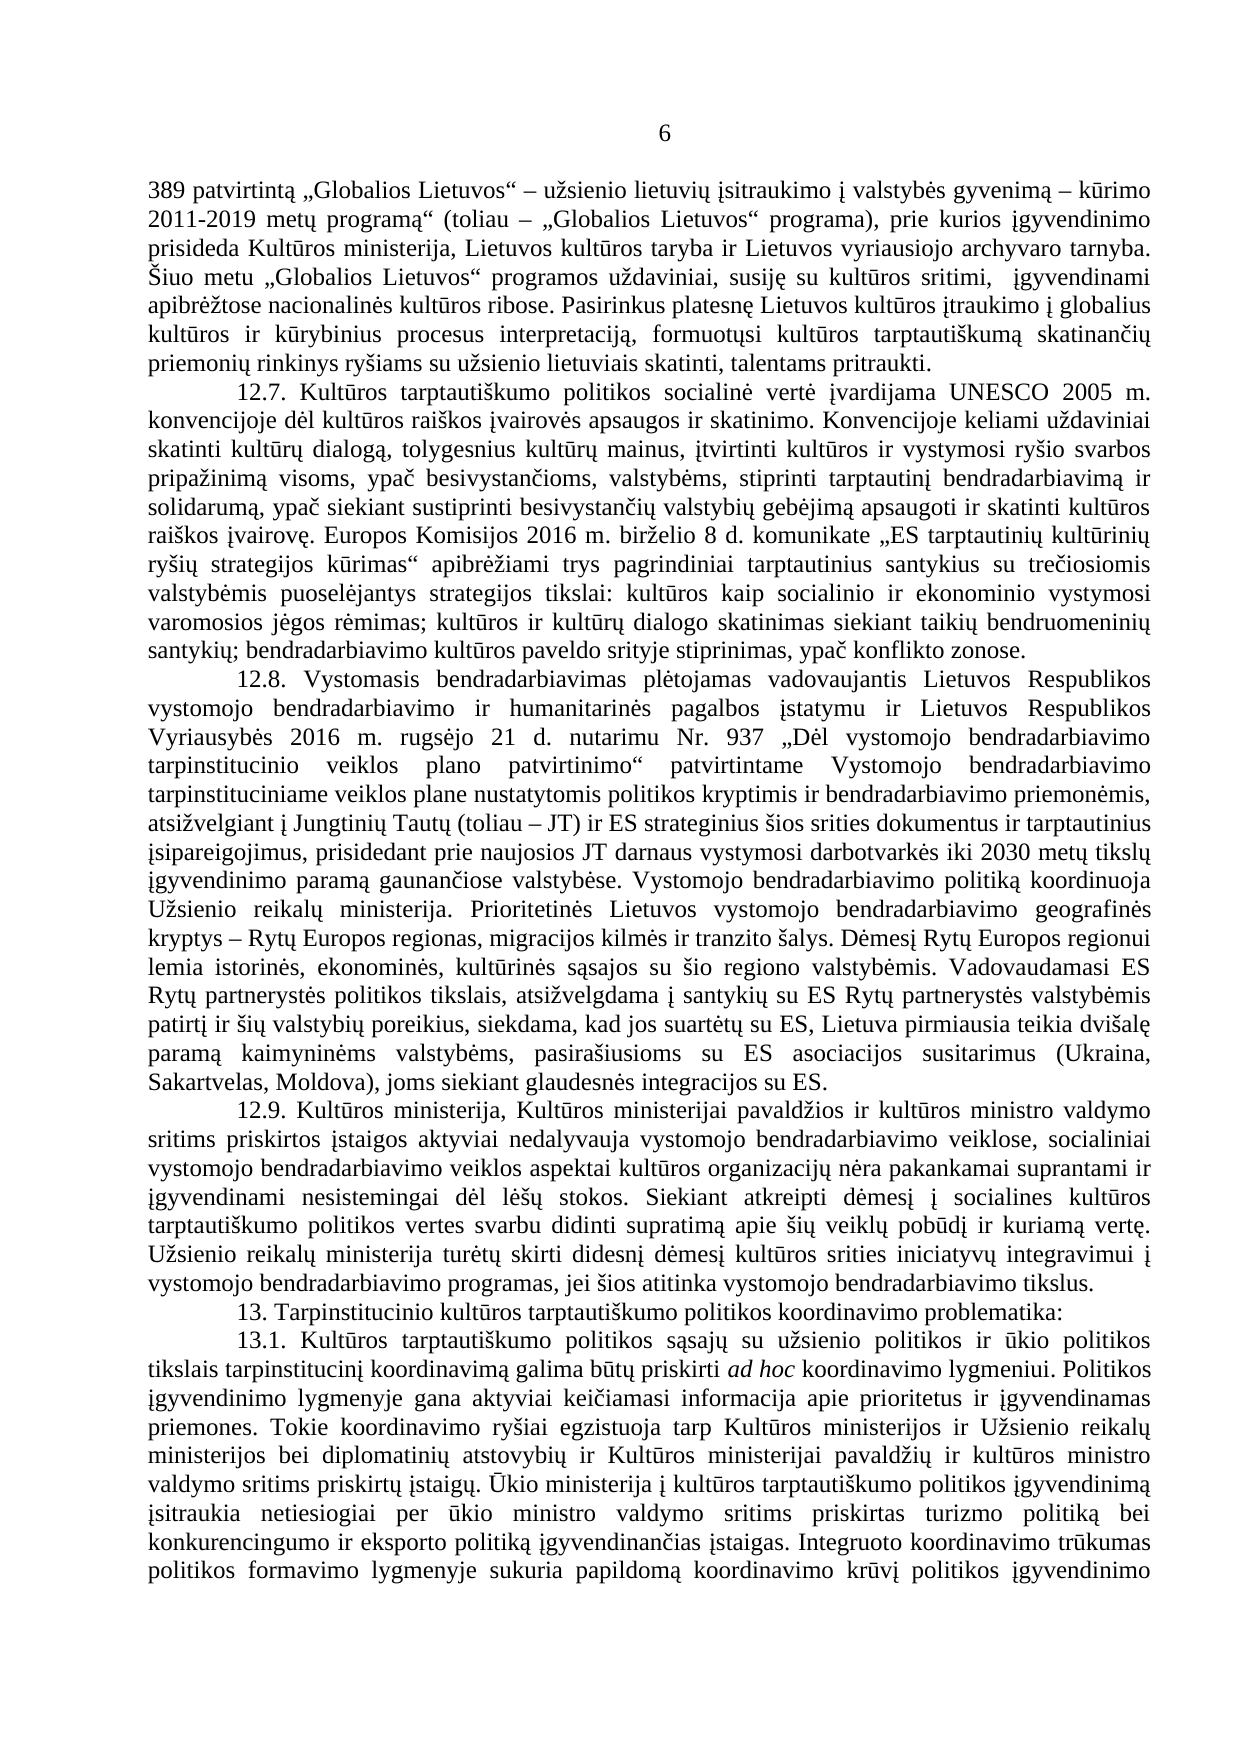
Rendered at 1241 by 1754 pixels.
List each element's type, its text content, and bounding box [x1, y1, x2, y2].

text 12.7. Kultūros tarptautiškumo politikos socialinė vertė įvardijama UNESCO 2005 m. konvencijoje dėl kultūros raiškos įvairovės apsaugos ir skatinimo. Konvencijoje keliami uždaviniai skatinti kultūrų dialogą, tolygesnius kultūrų mainus, įtvirtinti kultūros ir vystymosi ryšio svarbos pripažinimą visoms, ypač besivystančioms, valstybėms, stiprinti tarptautinį bendradarbiavimą ir solidarumą, ypač siekiant sustiprinti besivystančių valstybių gebėjimą apsaugoti ir skatinti kultūros raiškos įvairovę. Europos Komisijos 2016 m. birželio 8 d. komunikate „ES tarptautinių kultūrinių ryšių strategijos kūrimas“ apibrėžiami trys pagrindiniai tarptautinius santykius su trečiosiomis valstybėmis puoselėjantys strategijos tikslai: kultūros kaip socialinio ir ekonominio vystymosi varomosios jėgos rėmimas; kultūros ir kultūrų dialogo skatinimas siekiant taikių bendruomeninių santykių; bendradarbiavimo kultūros paveldo srityje stiprinimas, ypač konflikto zonose. [148, 377, 1152, 664]
text 13. Tarpinstitucinio kultūros tarptautiškumo politikos koordinavimo problematika: [148, 1297, 1152, 1326]
text 12.8. Vystomasis bendradarbiavimas plėtojamas vadovaujantis Lietuvos Respublikos vystomojo bendradarbiavimo ir humanitarinės pagalbos įstatymu ir Lietuvos Respublikos Vyriausybės 2016 m. rugsėjo 21 d. nutarimu Nr. 937 „Dėl vystomojo bendradarbiavimo tarpinstitucinio veiklos plano patvirtinimo“ patvirtintame Vystomojo bendradarbiavimo tarpinstituciniame veiklos plane nustatytomis politikos kryptimis ir bendradarbiavimo priemonėmis, atsižvelgiant į Jungtinių Tautų (toliau – JT) ir ES strateginius šios srities dokumentus ir tarptautinius įsipareigojimus, prisidedant prie naujosios JT darnaus vystymosi darbotvarkės iki 2030 metų tikslų įgyvendinimo paramą gaunančiose valstybėse. Vystomojo bendradarbiavimo politiką koordinuoja Užsienio reikalų ministerija. Prioritetinės Lietuvos vystomojo bendradarbiavimo geografinės kryptys – Rytų Europos regionas, migracijos kilmės ir tranzito šalys. Dėmesį Rytų Europos regionui lemia istorinės, ekonominės, kultūrinės sąsajos su šio regiono valstybėmis. Vadovaudamasi ES Rytų partnerystės politikos tikslais, atsižvelgdama į santykių su ES Rytų partnerystės valstybėmis patirtį ir šių valstybių poreikius, siekdama, kad jos suartėtų su ES, Lietuva pirmiausia teikia dvišalę paramą kaimyninėms valstybėms, pasirašiusioms su ES asociacijos susitarimus (Ukraina, Sakartvelas, Moldova), joms siekiant glaudesnės integracijos su ES. [148, 664, 1152, 1096]
text 13.1. Kultūros tarptautiškumo politikos sąsajų su užsienio politikos ir ūkio politikos tikslais tarpinstitucinį koordinavimą galima būtų priskirti ad hoc koordinavimo lygmeniui. Politikos įgyvendinimo lygmenyje gana aktyviai keičiamasi informacija apie prioritetus ir įgyvendinamas priemones. Tokie koordinavimo ryšiai egzistuoja tarp Kultūros ministerijos ir Užsienio reikalų ministerijos bei diplomatinių atstovybių ir Kultūros ministerijai pavaldžių ir kultūros ministro valdymo sritims priskirtų įstaigų. Ūkio ministerija į kultūros tarptautiškumo politikos įgyvendinimą įsitraukia netiesiogiai per ūkio ministro valdymo sritims priskirtas turizmo politiką bei konkurencingumo ir eksporto politiką įgyvendinančias įstaigas. Integruoto koordinavimo trūkumas politikos formavimo lygmenyje sukuria papildomą koordinavimo krūvį politikos įgyvendinimo [148, 1326, 1152, 1584]
text 389 patvirtintą „Globalios Lietuvos“ – užsienio lietuvių įsitraukimo į valstybės gyvenimą – kūrimo 2011-2019 metų programą“ (toliau – „Globalios Lietuvos“ programa), prie kurios įgyvendinimo prisideda Kultūros ministerija, Lietuvos kultūros taryba ir Lietuvos vyriausiojo archyvaro tarnyba. Šiuo metu „Globalios Lietuvos“ programos uždaviniai, susiję su kultūros sritimi, įgyvendinami apibrėžtose nacionalinės kultūros ribose. Pasirinkus platesnę Lietuvos kultūros įtraukimo į globalius kultūros ir kūrybinius procesus interpretaciją, formuotųsi kultūros tarptautiškumą skatinančių priemonių rinkinys ryšiams su užsienio lietuviais skatinti, talentams pritraukti. [148, 176, 1152, 377]
text 12.9. Kultūros ministerija, Kultūros ministerijai pavaldžios ir kultūros ministro valdymo sritims priskirtos įstaigos aktyviai nedalyvauja vystomojo bendradarbiavimo veiklose, socialiniai vystomojo bendradarbiavimo veiklos aspektai kultūros organizacijų nėra pakankamai suprantami ir įgyvendinami nesistemingai dėl lėšų stokos. Siekiant atkreipti dėmesį į socialines kultūros tarptautiškumo politikos vertes svarbu didinti supratimą apie šių veiklų pobūdį ir kuriamą vertę. Užsienio reikalų ministerija turėtų skirti didesnį dėmesį kultūros srities iniciatyvų integravimui į vystomojo bendradarbiavimo programas, jei šios atitinka vystomojo bendradarbiavimo tikslus. [148, 1096, 1152, 1297]
